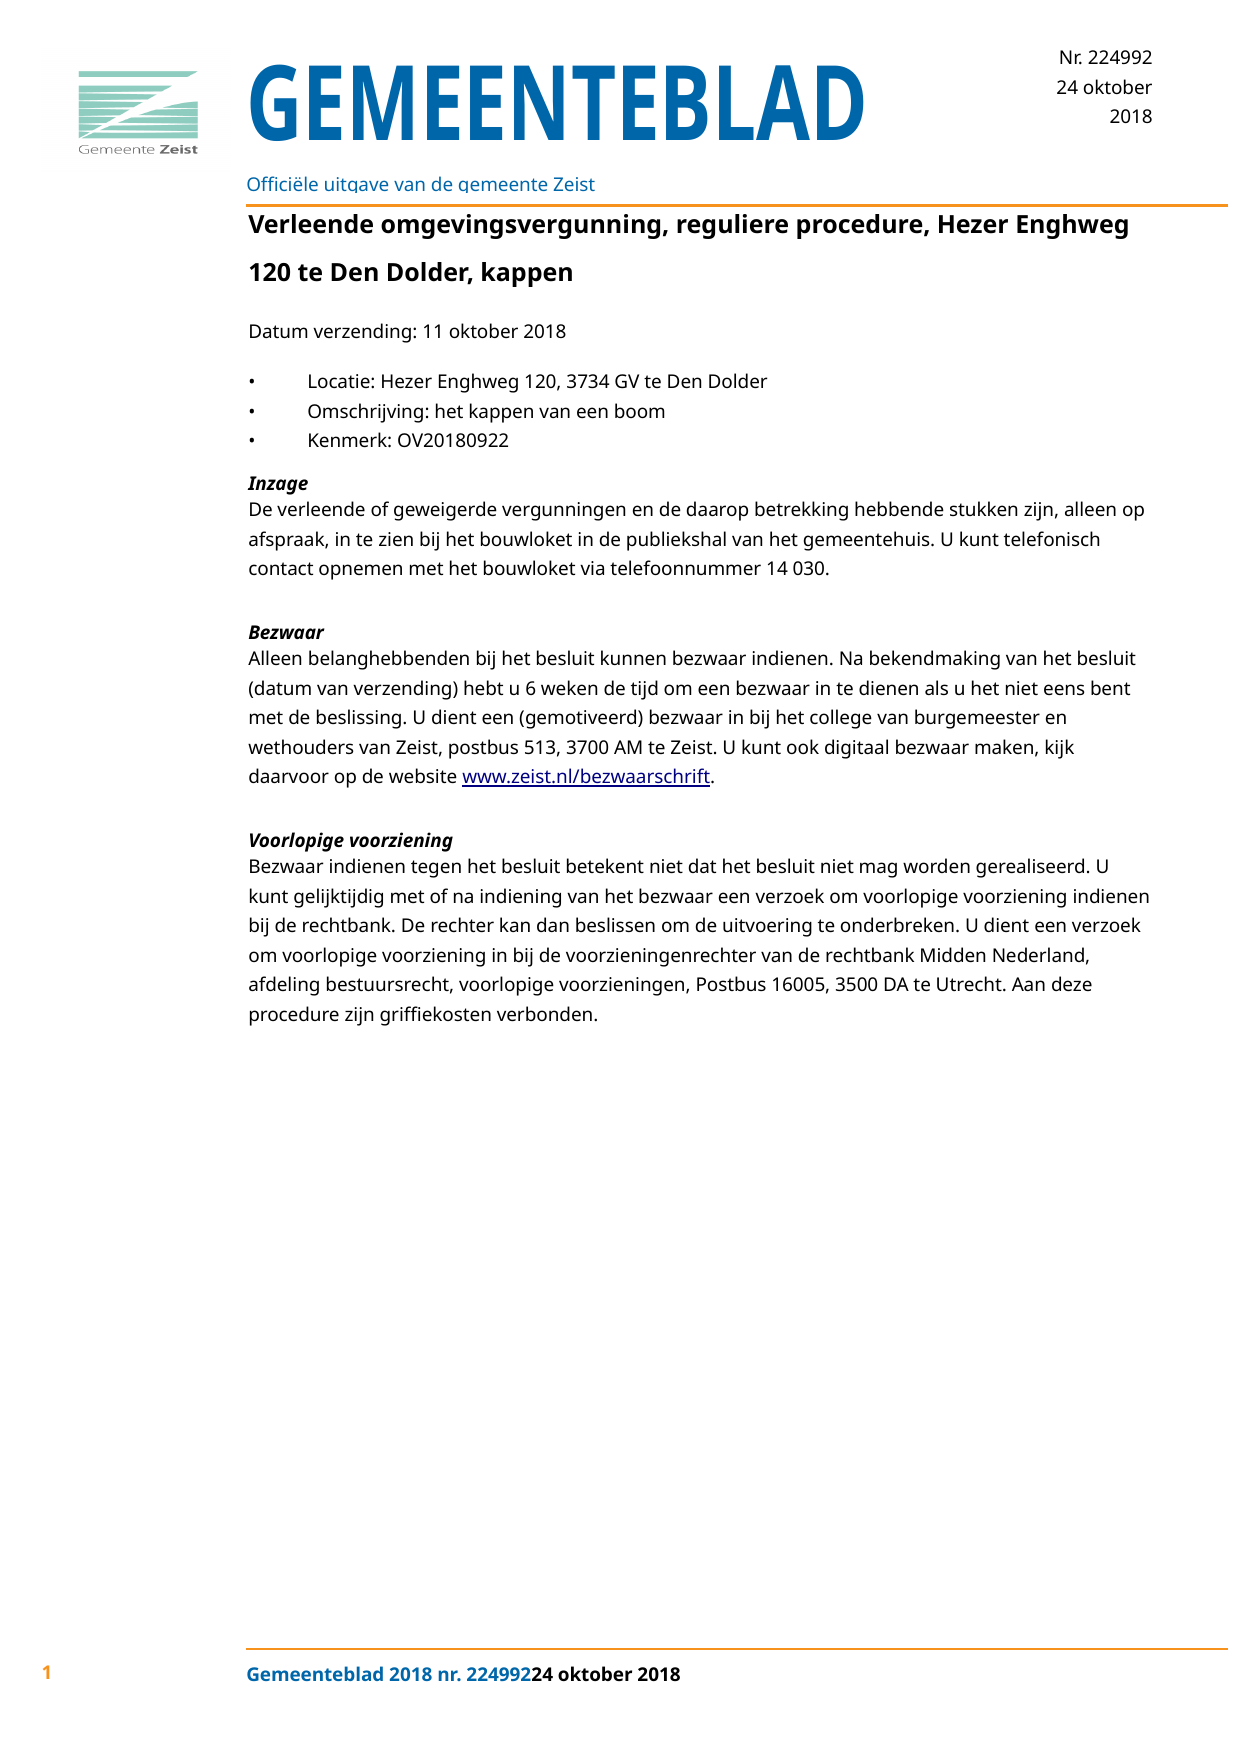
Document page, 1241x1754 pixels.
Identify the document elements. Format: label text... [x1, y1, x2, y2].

picture [41, 47, 231, 172]
list Omschrijving: het kappen van een boom [248, 398, 1152, 424]
text Inzage [248, 471, 1152, 496]
text Bezwaar [248, 619, 1152, 645]
list Locatie: Hezer Enghweg 120, 3734 GV te Den Dolder [248, 368, 1152, 394]
text Voorlopige voorziening [248, 827, 1152, 853]
list Kenmerk: OV20180922 [248, 427, 1152, 453]
text Bezwaar indienen tegen het besluit betekent niet dat het besluit niet mag worden gerealiseerd. U kunt gelijktijdig met of na indiening van het bezwaar een verzoek om voorlopige voorziening indienen bij de rechtbank. De rechter kan dan beslissen om de uitvoering te onderbreken. U dient een verzoek om voorlopige voorziening in bij de voorzieningenrechter van de rechtbank Midden Nederland, afdeling bestuursrecht, voorlopige voorzieningen, Postbus 16005, 3500 DA te Utrecht. Aan deze procedure zijn griffiekosten verbonden. [248, 853, 1152, 1027]
text Alleen belanghebbenden bij het besluit kunnen bezwaar indienen. Na bekendmaking van het besluit (datum van verzending) hebt u 6 weken de tijd om een bezwaar in te dienen als u het niet eens bent met de beslissing. U dient een (gemotiveerd) bezwaar in bij het college van burgemeester en wethouders van Zeist, postbus 513, 3700 AM te Zeist. U kunt ook digitaal bezwaar maken, kijk daarvoor op de website www.zeist.nl/bezwaarschrift. [248, 645, 1152, 789]
text Verleende omgevingsvergunning, reguliere procedure, Hezer Enghweg 120 te Den Dolder, kappen [248, 207, 1152, 288]
text Datum verzending: 11 oktober 2018 [248, 318, 1152, 344]
text De verleende of geweigerde vergunningen en de daarop betrekking hebbende stukken zijn, alleen op afspraak, in te zien bij het bouwloket in de publiekshal van het gemeentehuis. U kunt telefonisch contact opnemen met het bouwloket via telefoonnummer 14 030. [248, 496, 1152, 581]
